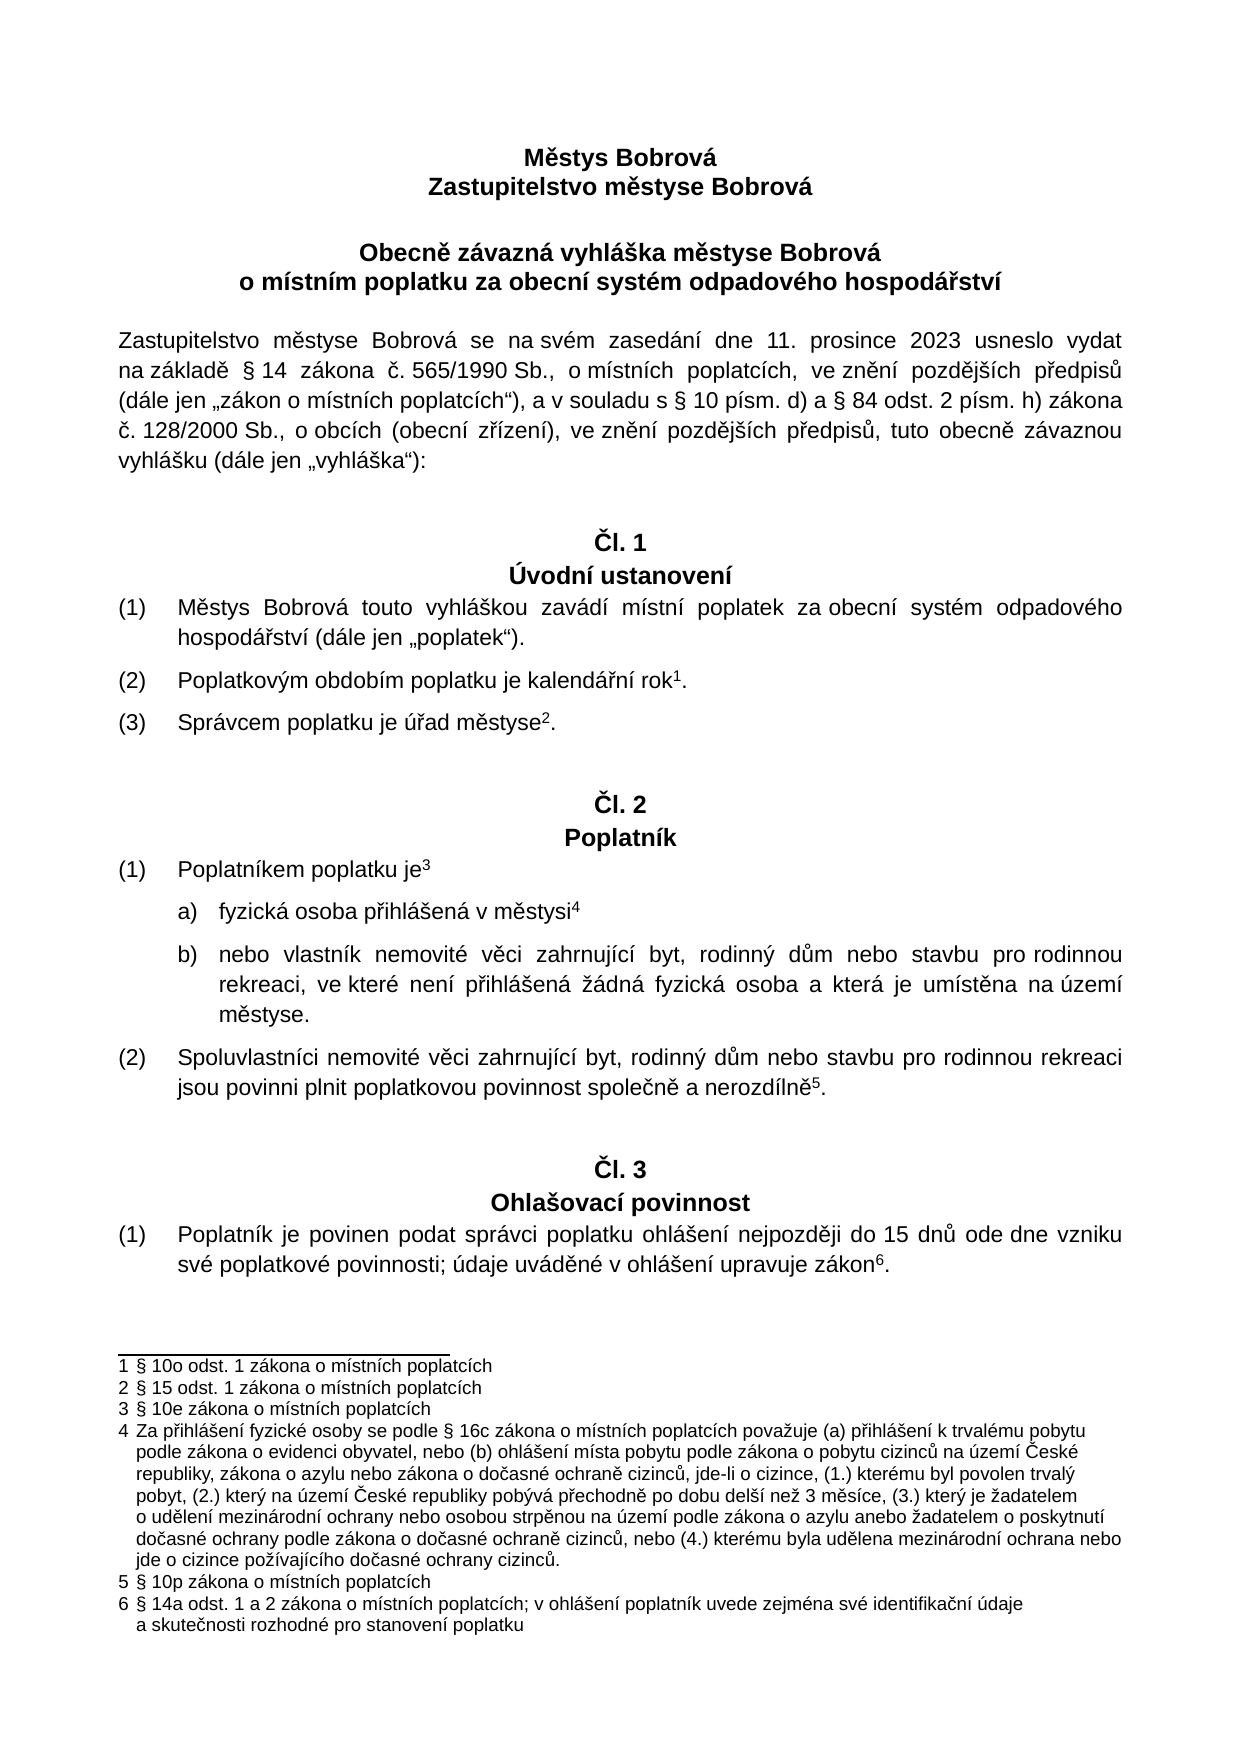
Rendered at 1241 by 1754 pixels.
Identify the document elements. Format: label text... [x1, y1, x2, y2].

list § 10p zákona o místních poplatcích [118, 1571, 1122, 1592]
subtitle Čl. 1 Úvodní ustanovení [118, 528, 1122, 589]
list fyzická osoba přihlášená v městysi [177, 898, 1122, 925]
subtitle Čl. 2 Poplatník [118, 789, 1122, 851]
list Poplatník je povinen podat správci poplatku ohlášení nejpozději do 15 dnů ode dne vzniku své poplatkové povinnosti; údaje uváděné v ohlášení upravuje zákon. [118, 1221, 1122, 1277]
subtitle Čl. 3 Ohlašovací povinnost [118, 1154, 1122, 1216]
list Spoluvlastníci nemovité věci zahrnující byt, rodinný dům nebo stavbu pro rodinnou rekreaci jsou povinni plnit poplatkovou povinnost společně a nerozdílně. [118, 1044, 1122, 1101]
list Poplatníkem poplatku je [118, 856, 1122, 882]
text Městys Bobrová Zastupitelstvo městyse Bobrová [118, 143, 1122, 201]
text Zastupitelstvo městyse Bobrová se na svém zasedání dne 11. prosince 2023 usneslo vydat na základě § 14 zákona č. 565/1990 Sb., o místních poplatcích, ve znění pozdějších předpisů (dále jen „zákon o místních poplatcích“), a v souladu s § 10 písm. d) a § 84 odst. 2 písm. h) zákona č. 128/2000 Sb., o obcích (obecní zřízení), ve znění pozdějších předpisů, tuto obecně závaznou vyhlášku (dále jen „vyhláška“): [118, 327, 1122, 474]
list § 15 odst. 1 zákona o místních poplatcích [118, 1377, 1122, 1398]
list § 10e zákona o místních poplatcích [118, 1398, 1122, 1420]
list Poplatkovým obdobím poplatku je kalendářní rok. [118, 667, 1122, 693]
list § 14a odst. 1 a 2 zákona o místních poplatcích; v ohlášení poplatník uvede zejména své identifikační údaje a skutečnosti rozhodné pro stanovení poplatku [118, 1592, 1122, 1635]
list Za přihlášení fyzické osoby se podle § 16c zákona o místních poplatcích považuje (a) přihlášení k trvalému pobytu podle zákona o evidenci obyvatel, nebo (b) ohlášení místa pobytu podle zákona o pobytu cizinců na území České republiky, zákona o azylu nebo zákona o dočasné ochraně cizinců, jde-li o cizince, (1.) kterému byl povolen trvalý pobyt, (2.) který na území České republiky pobývá přechodně po dobu delší než 3 měsíce, (3.) který je žadatelem o udělení mezinárodní ochrany nebo osobou strpěnou na území podle zákona o azylu anebo žadatelem o poskytnutí dočasné ochrany podle zákona o dočasné ochraně cizinců, nebo (4.) kterému byla udělena mezinárodní ochrana nebo jde o cizince požívajícího dočasné ochrany cizinců. [118, 1420, 1122, 1571]
list nebo vlastník nemovité věci zahrnující byt, rodinný dům nebo stavbu pro rodinnou rekreaci, ve které není přihlášená žádná fyzická osoba a která je umístěna na území městyse. [177, 941, 1122, 1028]
list Správcem poplatku je úřad městyse. [118, 709, 1122, 736]
list § 10o odst. 1 zákona o místních poplatcích [118, 1355, 1122, 1377]
list Městys Bobrová touto vyhláškou zavádí místní poplatek za obecní systém odpadového hospodářství (dále jen „poplatek“). [118, 594, 1122, 650]
subtitle Obecně závazná vyhláška městyse Bobrová o místním poplatku za obecní systém odpadového hospodářství [118, 238, 1122, 295]
